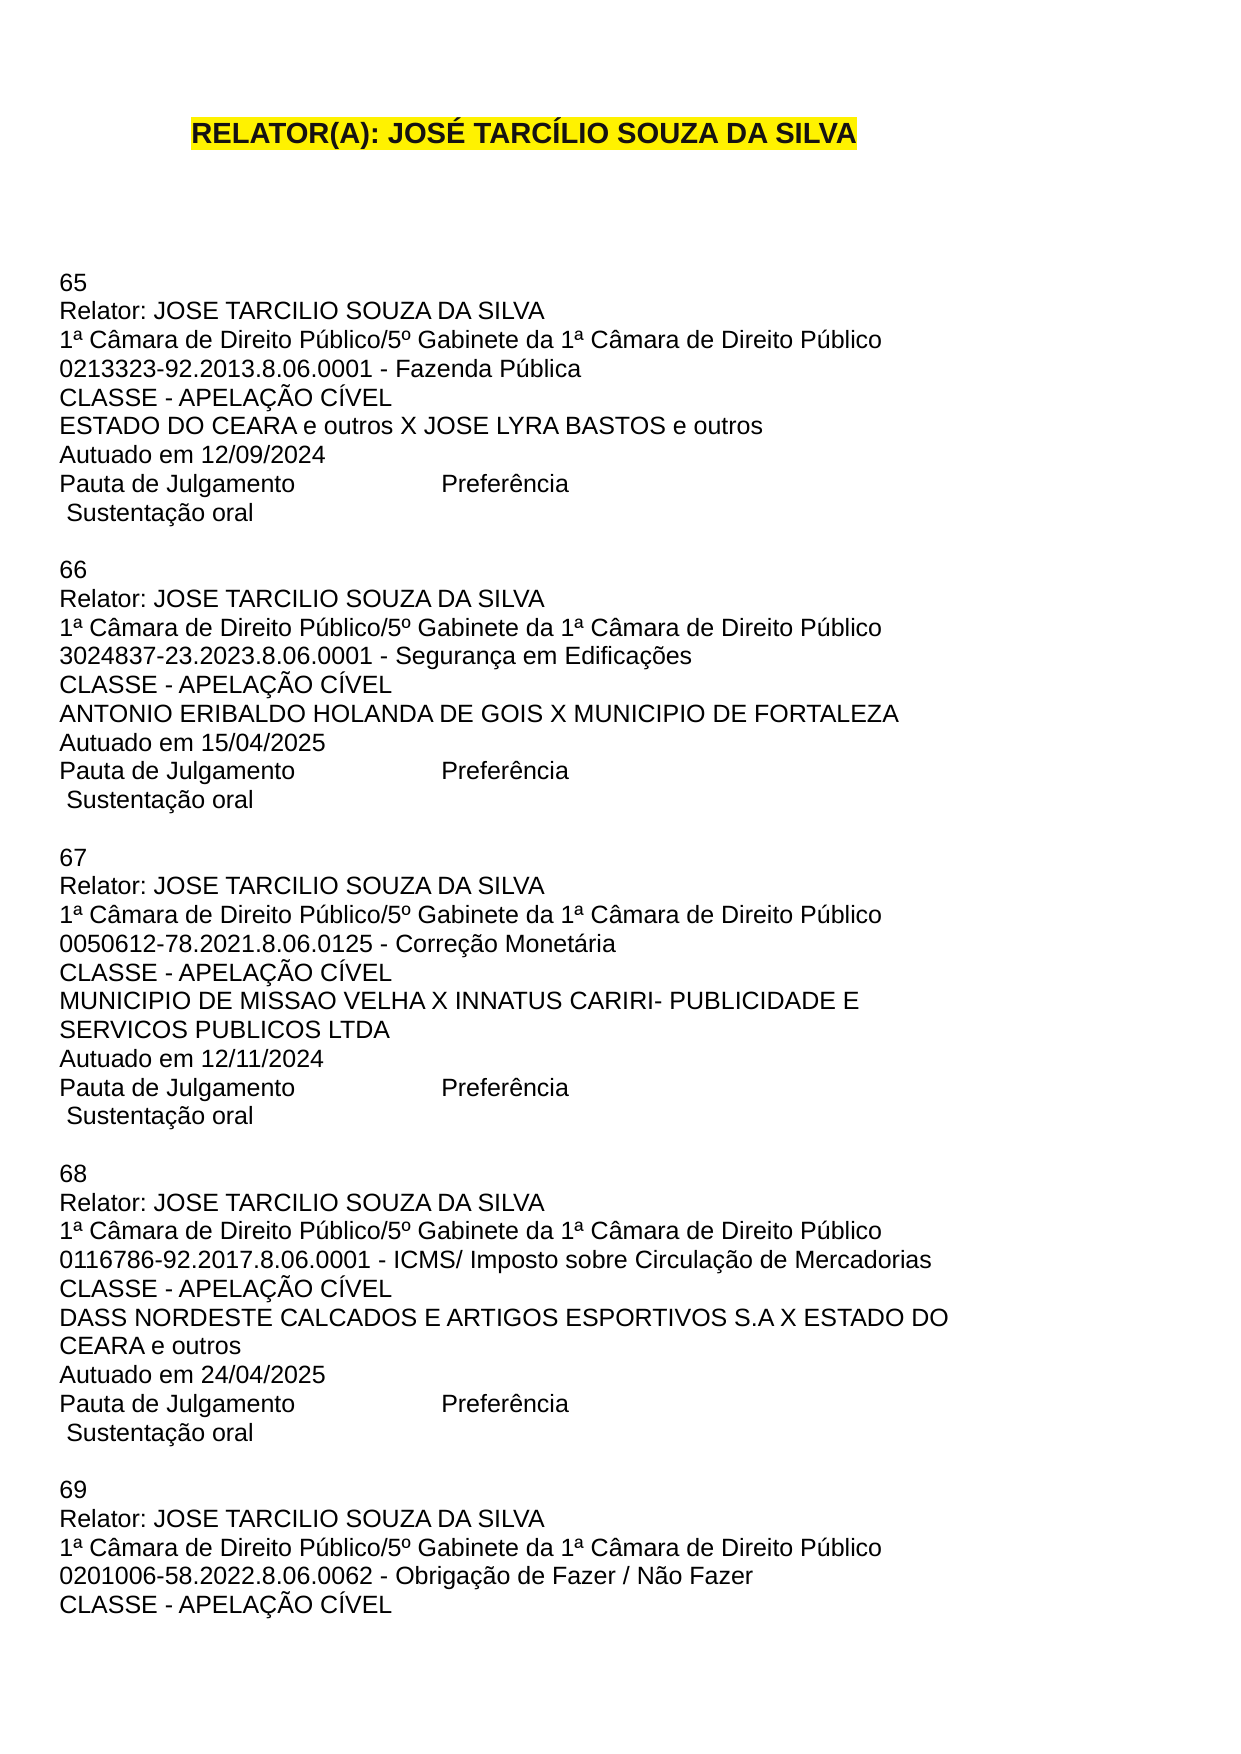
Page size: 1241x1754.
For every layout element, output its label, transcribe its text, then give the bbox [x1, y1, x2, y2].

text Pauta de Julgamento Preferência [59, 1072, 989, 1101]
text 69 [59, 1475, 989, 1504]
text 1ª Câmara de Direito Público/5º Gabinete da 1ª Câmara de Direito Público [59, 1216, 989, 1245]
text Pauta de Julgamento Preferência [59, 756, 989, 785]
text Pauta de Julgamento Preferência [59, 469, 989, 497]
text Relator: JOSE TARCILIO SOUZA DA SILVA [59, 584, 989, 612]
text Relator: JOSE TARCILIO SOUZA DA SILVA [59, 296, 989, 325]
text CLASSE - APELAÇÃO CÍVEL [59, 957, 989, 986]
text 1ª Câmara de Direito Público/5º Gabinete da 1ª Câmara de Direito Público [59, 325, 989, 354]
text RELATOR(A): JOSÉ TARCÍLIO SOUZA DA SILVA [59, 117, 989, 150]
text 67 [59, 842, 989, 871]
text MUNICIPIO DE MISSAO VELHA X INNATUS CARIRI- PUBLICIDADE E SERVICOS PUBLICOS LTDA [59, 986, 989, 1044]
text Autuado em 12/09/2024 [59, 440, 989, 469]
text Relator: JOSE TARCILIO SOUZA DA SILVA [59, 1187, 989, 1216]
text 68 [59, 1159, 989, 1187]
text 0213323-92.2013.8.06.0001 - Fazenda Pública [59, 354, 989, 382]
text 1ª Câmara de Direito Público/5º Gabinete da 1ª Câmara de Direito Público [59, 612, 989, 641]
text 1ª Câmara de Direito Público/5º Gabinete da 1ª Câmara de Direito Público [59, 1532, 989, 1561]
text Autuado em 15/04/2025 [59, 727, 989, 756]
text Autuado em 12/11/2024 [59, 1044, 989, 1072]
text CLASSE - APELAÇÃO CÍVEL [59, 1590, 989, 1619]
text ESTADO DO CEARA e outros X JOSE LYRA BASTOS e outros [59, 411, 989, 440]
text Pauta de Julgamento Preferência [59, 1389, 989, 1417]
text Sustentação oral [59, 785, 989, 814]
text ANTONIO ERIBALDO HOLANDA DE GOIS X MUNICIPIO DE FORTALEZA [59, 699, 989, 727]
text Sustentação oral [59, 1417, 989, 1446]
text 0201006-58.2022.8.06.0062 - Obrigação de Fazer / Não Fazer [59, 1561, 989, 1590]
text Sustentação oral [59, 497, 989, 526]
text Relator: JOSE TARCILIO SOUZA DA SILVA [59, 871, 989, 900]
text 65 [59, 267, 989, 296]
text Autuado em 24/04/2025 [59, 1360, 989, 1389]
text 66 [59, 555, 989, 584]
text 1ª Câmara de Direito Público/5º Gabinete da 1ª Câmara de Direito Público [59, 900, 989, 929]
text 3024837-23.2023.8.06.0001 - Segurança em Edificações [59, 641, 989, 670]
text DASS NORDESTE CALCADOS E ARTIGOS ESPORTIVOS S.A X ESTADO DO CEARA e outros [59, 1302, 989, 1360]
text CLASSE - APELAÇÃO CÍVEL [59, 1274, 989, 1302]
text 0050612-78.2021.8.06.0125 - Correção Monetária [59, 929, 989, 957]
text Relator: JOSE TARCILIO SOUZA DA SILVA [59, 1504, 989, 1532]
text 0116786-92.2017.8.06.0001 - ICMS/ Imposto sobre Circulação de Mercadorias [59, 1245, 989, 1274]
text CLASSE - APELAÇÃO CÍVEL [59, 382, 989, 411]
text Sustentação oral [59, 1101, 989, 1130]
text CLASSE - APELAÇÃO CÍVEL [59, 670, 989, 699]
